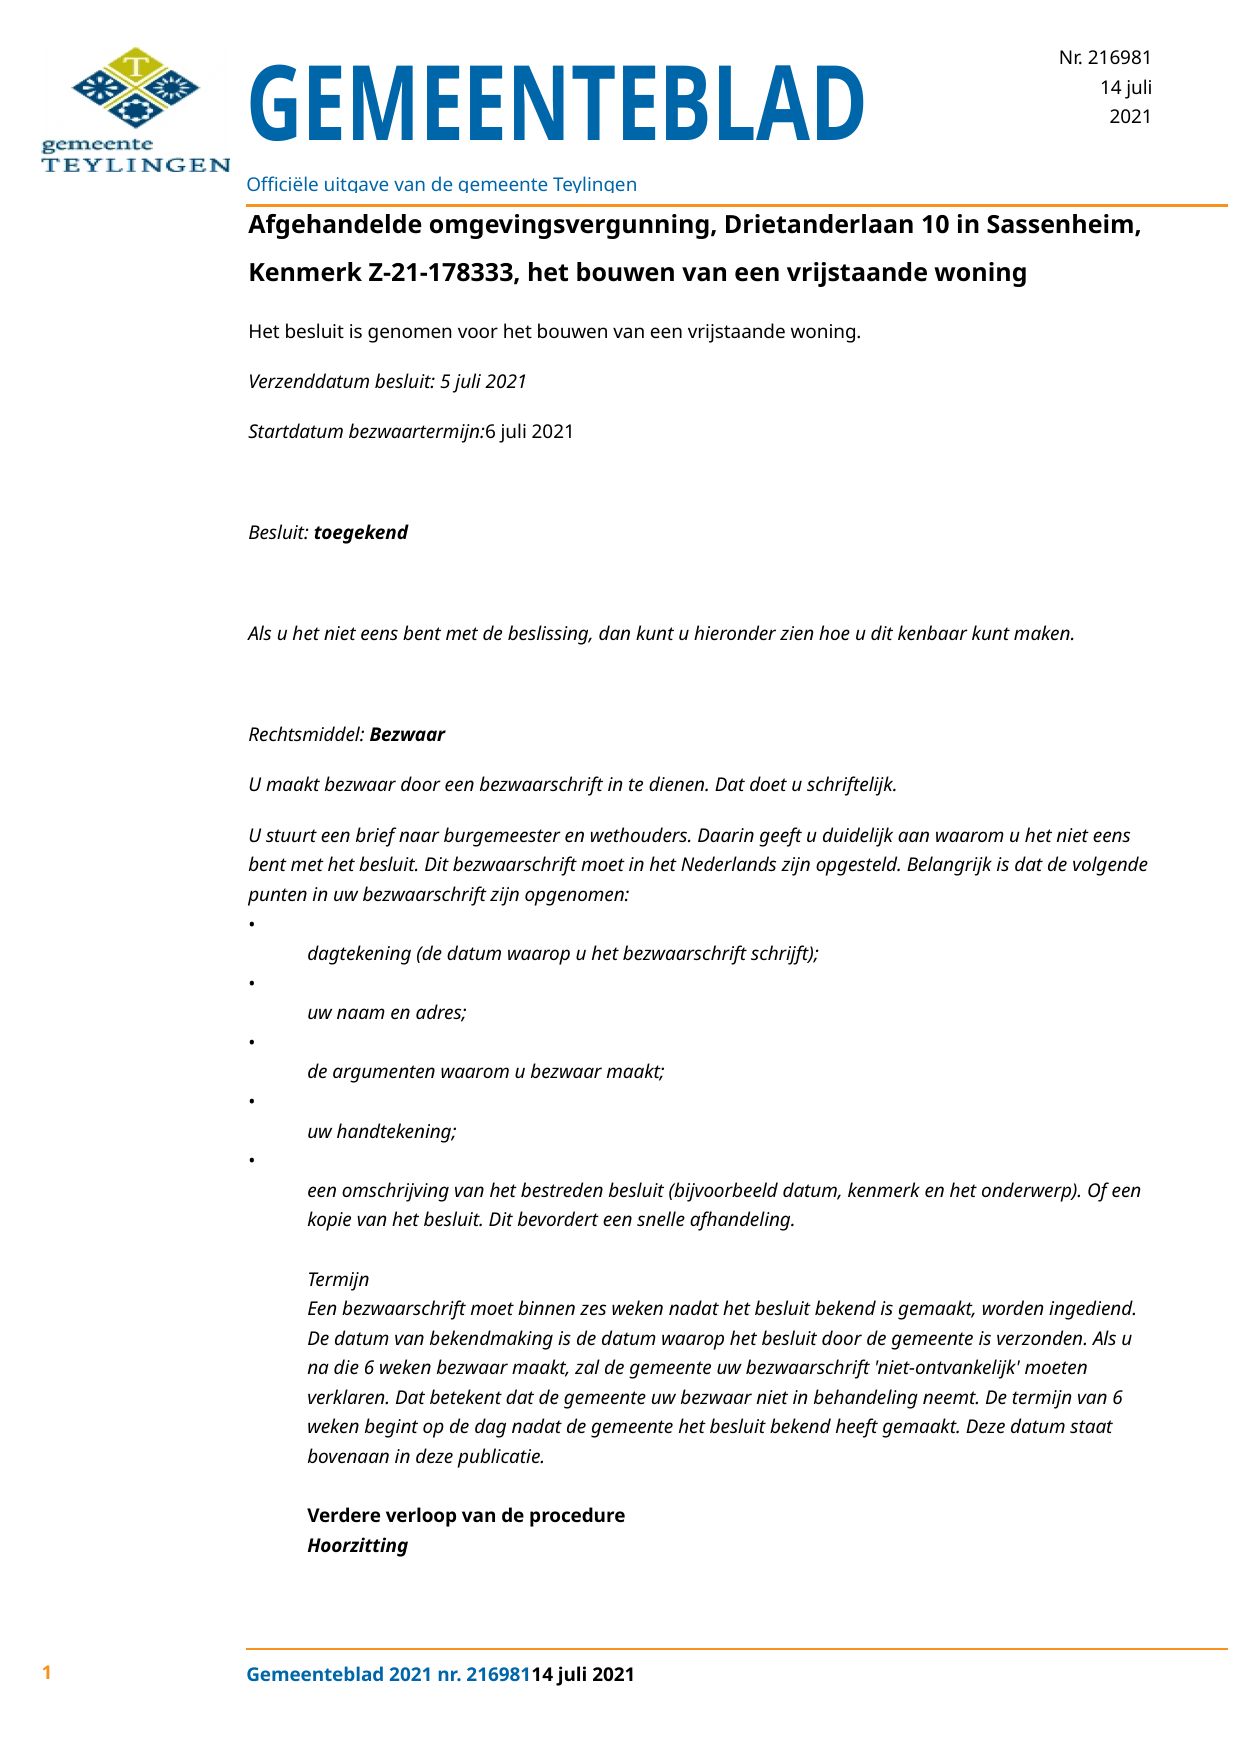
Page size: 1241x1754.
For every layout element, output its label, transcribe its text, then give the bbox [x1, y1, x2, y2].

text Als u het niet eens bent met de beslissing, dan kunt u hieronder zien hoe u dit kenbaar kunt maken. [248, 620, 1152, 646]
list een omschrijving van het bestreden besluit (bijvoorbeeld datum, kenmerk en het onderwerp). Of een kopie van het besluit. Dit bevordert een snelle afhandeling. [248, 1177, 1152, 1232]
list Termijn [248, 1266, 1152, 1292]
text Het besluit is genomen voor het bouwen van een vrijstaande woning. [248, 318, 1152, 344]
list Verdere verloop van de procedure [248, 1502, 1152, 1528]
text Startdatum bezwaartermijn:6 juli 2021 [248, 419, 1152, 444]
text Afgehandelde omgevingsvergunning, Drietanderlaan 10 in Sassenheim, Kenmerk Z-21-178333, het bouwen van een vrijstaande woning [248, 207, 1152, 288]
list dagtekening (de datum waarop u het bezwaarschrift schrijft); [248, 940, 1152, 966]
text Verzenddatum besluit: 5 juli 2021 [248, 368, 1152, 394]
list uw naam en adres; [248, 999, 1152, 1025]
list de argumenten waarom u bezwaar maakt; [248, 1059, 1152, 1084]
text Rechtsmiddel: Bezwaar [248, 721, 1152, 747]
list Hoorzitting [248, 1532, 1152, 1558]
list Een bezwaarschrift moet binnen zes weken nadat het besluit bekend is gemaakt, worden ingediend. De datum van bekendmaking is de datum waarop het besluit door de gemeente is verzonden. Als u na die 6 weken bezwaar maakt, zal de gemeente uw bezwaarschrift 'niet-ontvankelijk' moeten verklaren. Dat betekent dat de gemeente uw bezwaar niet in behandeling neemt. De termijn van 6 weken begint op de dag nadat de gemeente het besluit bekend heeft gemaakt. Deze datum staat bovenaan in deze publicatie. [248, 1295, 1152, 1469]
text U maakt bezwaar door een bezwaarschrift in te dienen. Dat doet u schriftelijk. [248, 772, 1152, 797]
list uw handtekening; [248, 1118, 1152, 1144]
text U stuurt een brief naar burgemeester en wethouders. Daarin geeft u duidelijk aan waarom u het niet eens bent met het besluit. Dit bezwaarschrift moet in het Nederlands zijn opgesteld. Belangrijk is dat de volgende punten in uw bezwaarschrift zijn opgenomen: [248, 822, 1152, 907]
text Besluit: toegekend [248, 519, 1152, 545]
picture [41, 47, 231, 172]
